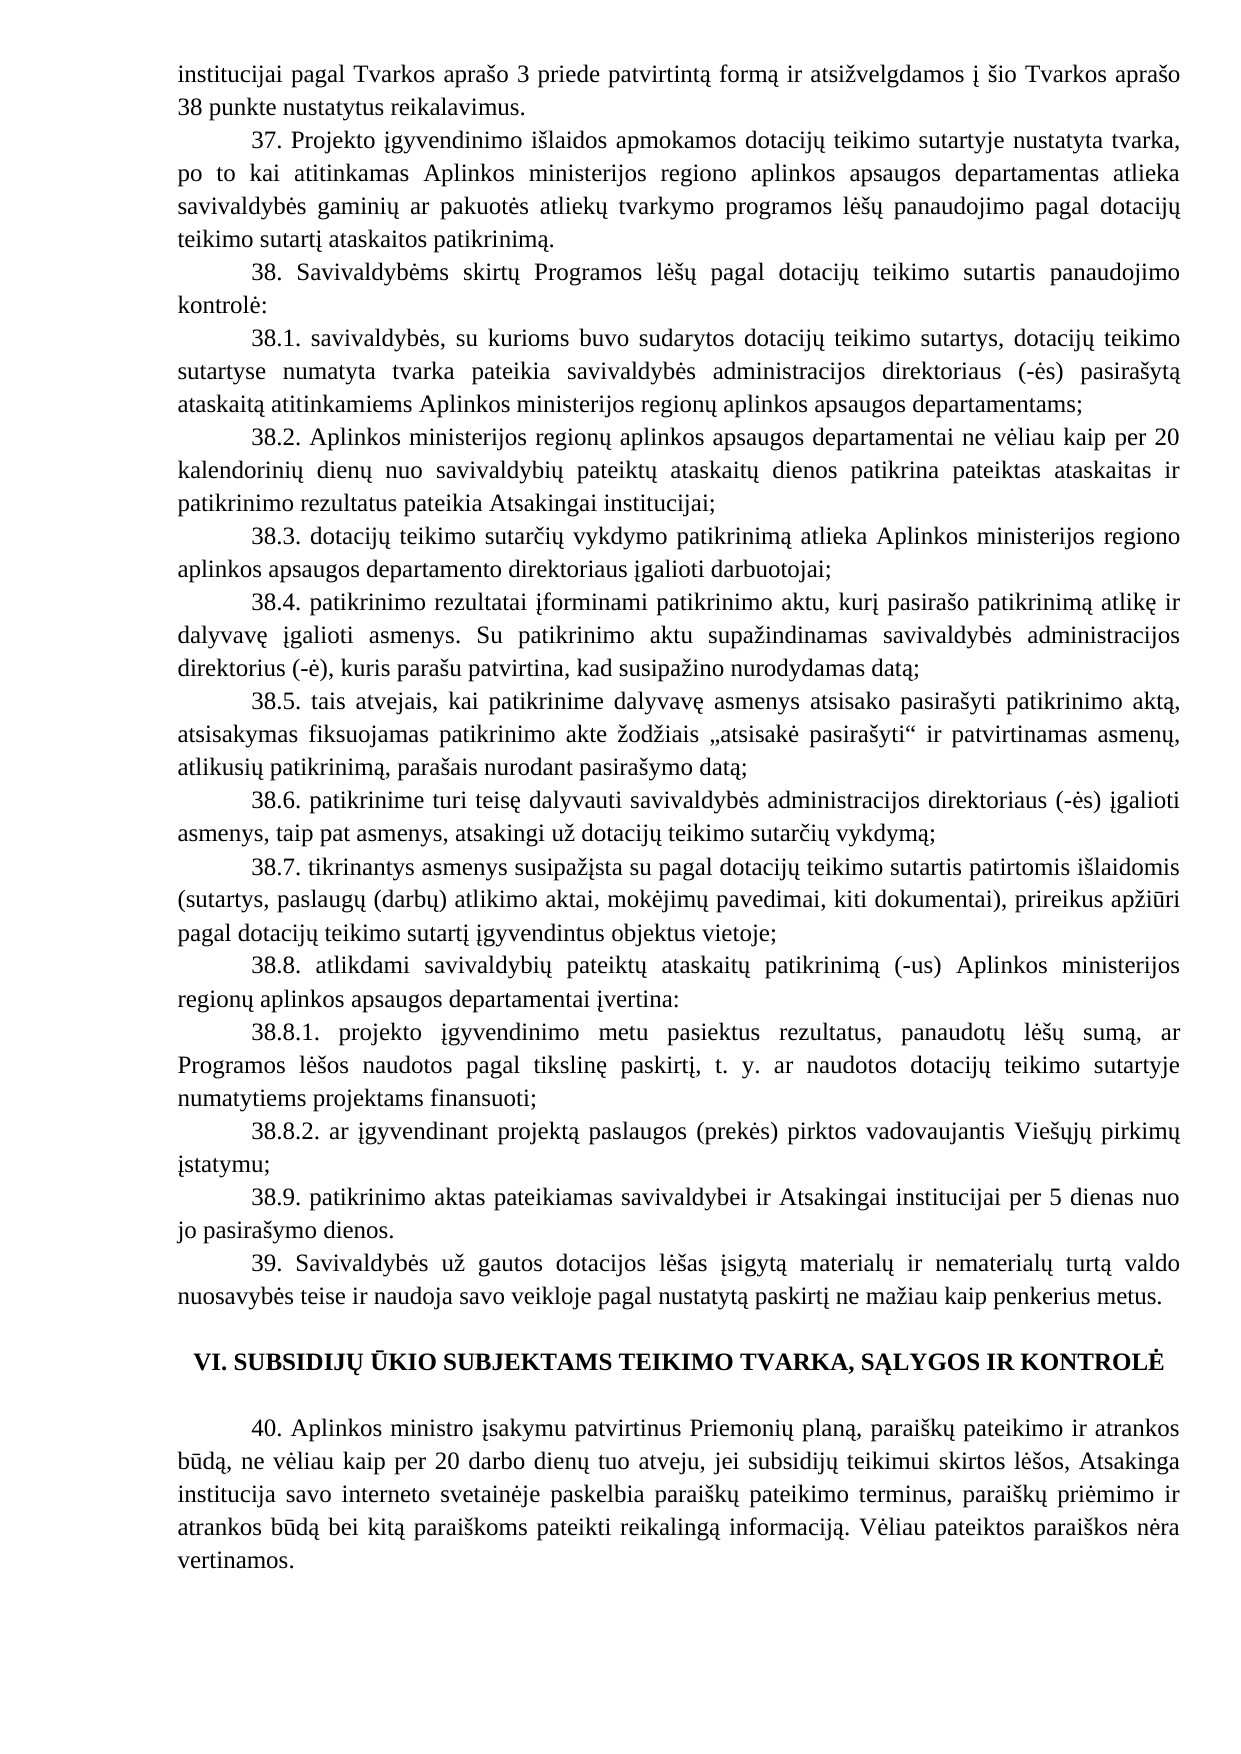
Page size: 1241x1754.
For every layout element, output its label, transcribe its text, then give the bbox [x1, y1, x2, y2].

text VI. SUBSIDIJŲ ŪKIO SUBJEKTAMS TEIKIMO TVARKA, SĄLYGOS IR KONTROLĖ [177, 1347, 1181, 1376]
text 38.8. atlikdami savivaldybių pateiktų ataskaitų patikrinimą (-us) Aplinkos ministerijos regionų aplinkos apsaugos departamentai įvertina: [177, 951, 1181, 1012]
text 38.7. tikrinantys asmenys susipažįsta su pagal dotacijų teikimo sutartis patirtomis išlaidomis (sutartys, paslaugų (darbų) atlikimo aktai, mokėjimų pavedimai, kiti dokumentai), prireikus apžiūri pagal dotacijų teikimo sutartį įgyvendintus objektus vietoje; [177, 852, 1181, 946]
text 38.4. patikrinimo rezultatai įforminami patikrinimo aktu, kurį pasirašo patikrinimą atlikę ir dalyvavę įgalioti asmenys. Su patikrinimo aktu supažindinamas savivaldybės administracijos direktorius (-ė), kuris parašu patvirtina, kad susipažino nurodydamas datą; [177, 587, 1181, 682]
text 38.6. patikrinime turi teisę dalyvauti savivaldybės administracijos direktoriaus (-ės) įgalioti asmenys, taip pat asmenys, atsakingi už dotacijų teikimo sutarčių vykdymą; [177, 786, 1181, 847]
text 40. Aplinkos ministro įsakymu patvirtinus Priemonių planą, paraiškų pateikimo ir atrankos būdą, ne vėliau kaip per 20 darbo dienų tuo atveju, jei subsidijų teikimui skirtos lėšos, Atsakinga institucija savo interneto svetainėje paskelbia paraiškų pateikimo terminus, paraiškų priėmimo ir atrankos būdą bei kitą paraiškoms pateikti reikalingą informaciją. Vėliau pateiktos paraiškos nėra vertinamos. [177, 1413, 1181, 1574]
text 38.8.1. projekto įgyvendinimo metu pasiektus rezultatus, panaudotų lėšų sumą, ar Programos lėšos naudotos pagal tikslinę paskirtį, t. y. ar naudotos dotacijų teikimo sutartyje numatytiems projektams finansuoti; [177, 1017, 1181, 1111]
text 38.5. tais atvejais, kai patikrinime dalyvavę asmenys atsisako pasirašyti patikrinimo aktą, atsisakymas fiksuojamas patikrinimo akte žodžiais „atsisakė pasirašyti“ ir patvirtinamas asmenų, atlikusių patikrinimą, parašais nurodant pasirašymo datą; [177, 686, 1181, 781]
text 39. Savivaldybės už gautos dotacijos lėšas įsigytą materialų ir nematerialų turtą valdo nuosavybės teise ir naudoja savo veikloje pagal nustatytą paskirtį ne mažiau kaip penkerius metus. [177, 1248, 1181, 1309]
text 38. Savivaldybėms skirtų Programos lėšų pagal dotacijų teikimo sutartis panaudojimo kontrolė: [177, 257, 1181, 319]
text 38.2. Aplinkos ministerijos regionų aplinkos apsaugos departamentai ne vėliau kaip per 20 kalendorinių dienų nuo savivaldybių pateiktų ataskaitų dienos patikrina pateiktas ataskaitas ir patikrinimo rezultatus pateikia Atsakingai institucijai; [177, 422, 1181, 517]
text 38.1. savivaldybės, su kurioms buvo sudarytos dotacijų teikimo sutartys, dotacijų teikimo sutartyse numatyta tvarka pateikia savivaldybės administracijos direktoriaus (-ės) pasirašytą ataskaitą atitinkamiems Aplinkos ministerijos regionų aplinkos apsaugos departamentams; [177, 323, 1181, 418]
text 38.8.2. ar įgyvendinant projektą paslaugos (prekės) pirktos vadovaujantis Viešųjų pirkimų įstatymu; [177, 1116, 1181, 1177]
text 38.9. patikrinimo aktas pateikiamas savivaldybei ir Atsakingai institucijai per 5 dienas nuo jo pasirašymo dienos. [177, 1182, 1181, 1243]
text 37. Projekto įgyvendinimo išlaidos apmokamos dotacijų teikimo sutartyje nustatyta tvarka, po to kai atitinkamas Aplinkos ministerijos regiono aplinkos apsaugos departamentas atlieka savivaldybės gaminių ar pakuotės atliekų tvarkymo programos lėšų panaudojimo pagal dotacijų teikimo sutartį ataskaitos patikrinimą. [177, 125, 1181, 253]
text 38.3. dotacijų teikimo sutarčių vykdymo patikrinimą atlieka Aplinkos ministerijos regiono aplinkos apsaugos departamento direktoriaus įgalioti darbuotojai; [177, 521, 1181, 583]
text institucijai pagal Tvarkos aprašo 3 priede patvirtintą formą ir atsižvelgdamos į šio Tvarkos aprašo 38 punkte nustatytus reikalavimus. [177, 59, 1181, 121]
